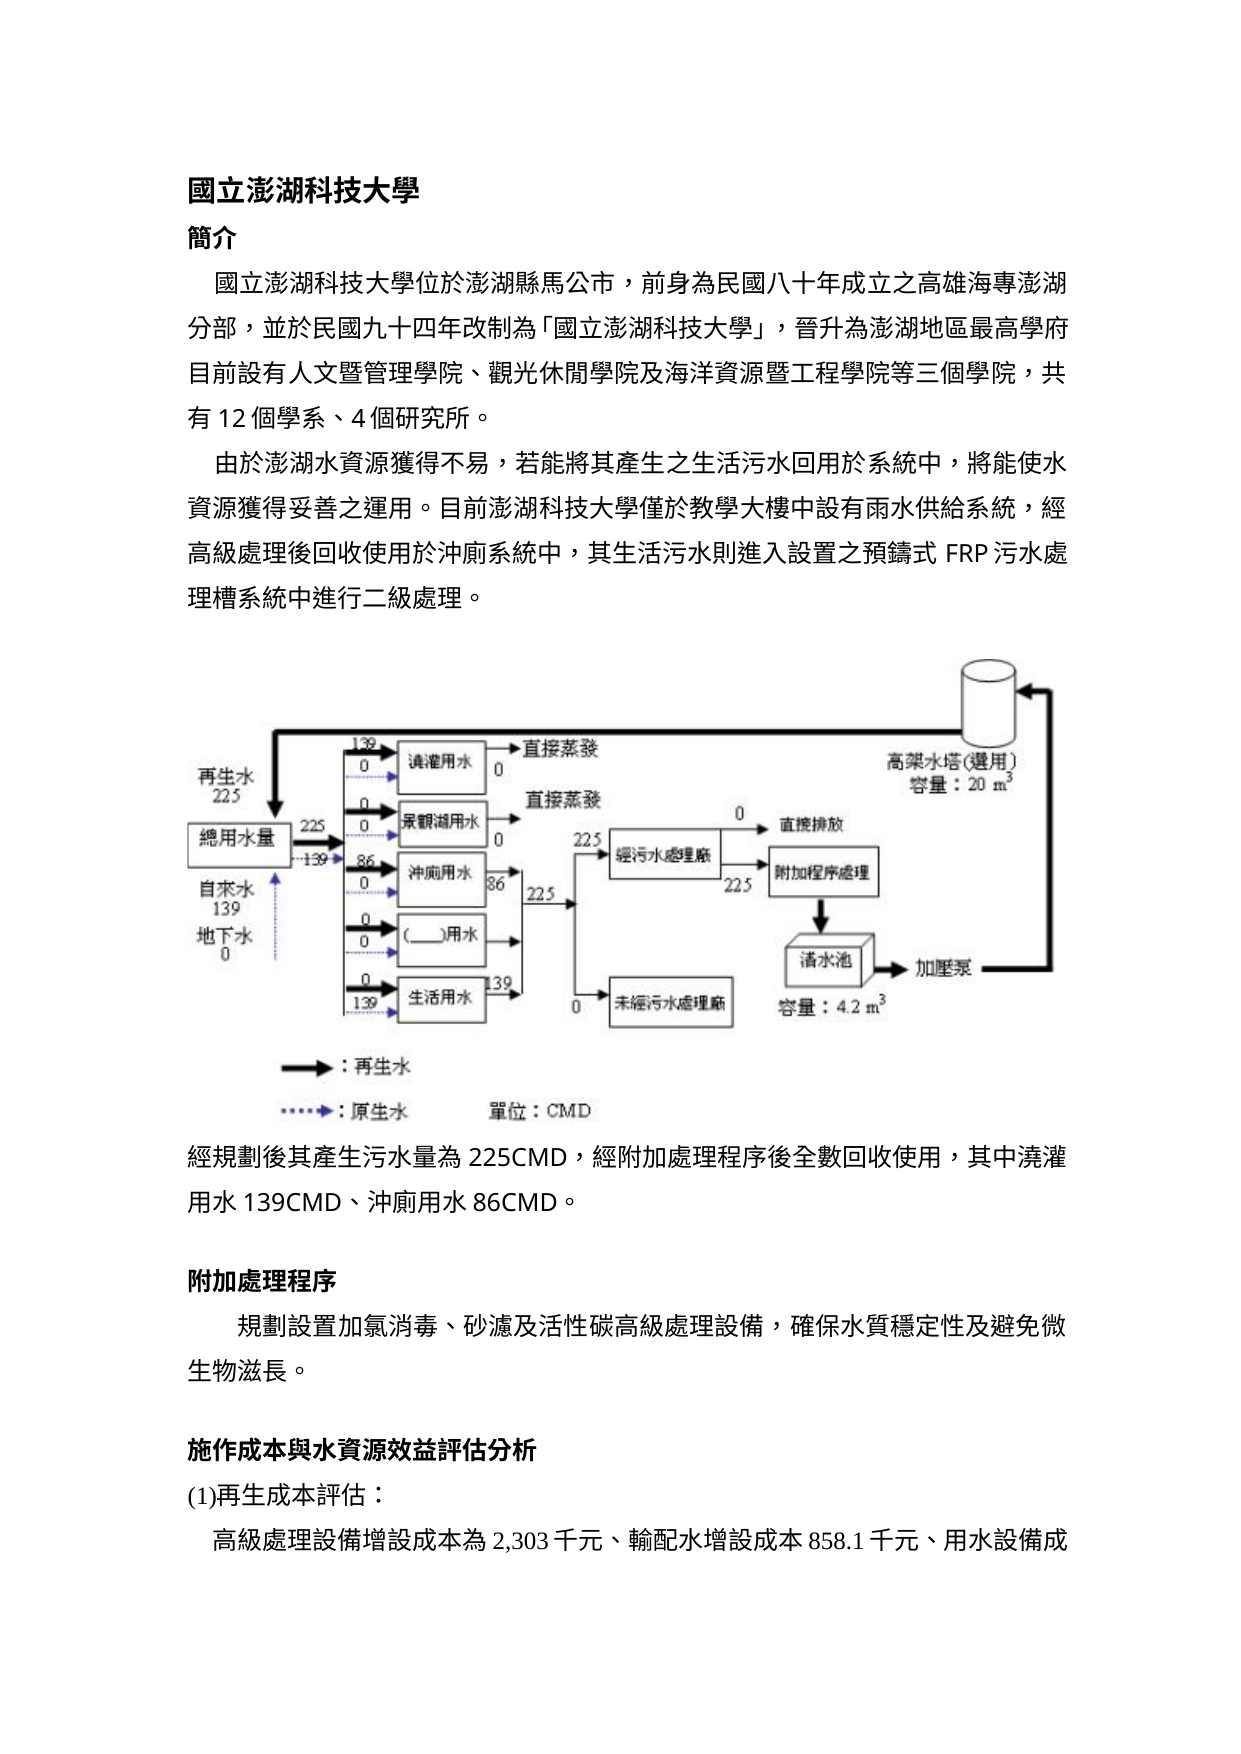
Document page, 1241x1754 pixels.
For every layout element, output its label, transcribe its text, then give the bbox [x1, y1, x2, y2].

picture [187, 659, 1058, 1129]
text 經規劃後其產生污水量為225CMD，經附加處理程序後全數回收使用，其中澆灌用水139CMD、沖廁用水86CMD。 附加處理程序 [187, 1128, 1069, 1297]
text 簡介 國立澎湖科技大學位於澎湖縣馬公市，前身為民國八十年成立之高雄海專澎湖分部，並於民國九十四年改制為「國立澎湖科技大學」，晉升為澎湖地區最高學府。目前設有人文暨管理學院、觀光休閒學院及海洋資源暨工程學院等三個學院，共有12個學系、4個研究所。 由於澎湖水資源獲得不易，若能將其產生之生活污水回用於系統中，將能使水資源獲得妥善之運用。目前澎湖科技大學僅於教學大樓中設有雨水供給系統，經高級處理後回收使用於沖廁系統中，其生活污水則進入設置之預鑄式FRP污水處理槽系統中進行二級處理。 [187, 209, 1069, 659]
text 規劃設置加氯消毒、砂濾及活性碳高級處理設備，確保水質穩定性及避免微生物滋長。 施作成本與水資源效益評估分析 (1)再生成本評估： 高級處理設備增設成本為2,303千元、輸配水增設成本858.1千元、用水設備成 [187, 1297, 1069, 1556]
text 國立澎湖科技大學 [187, 164, 1069, 209]
